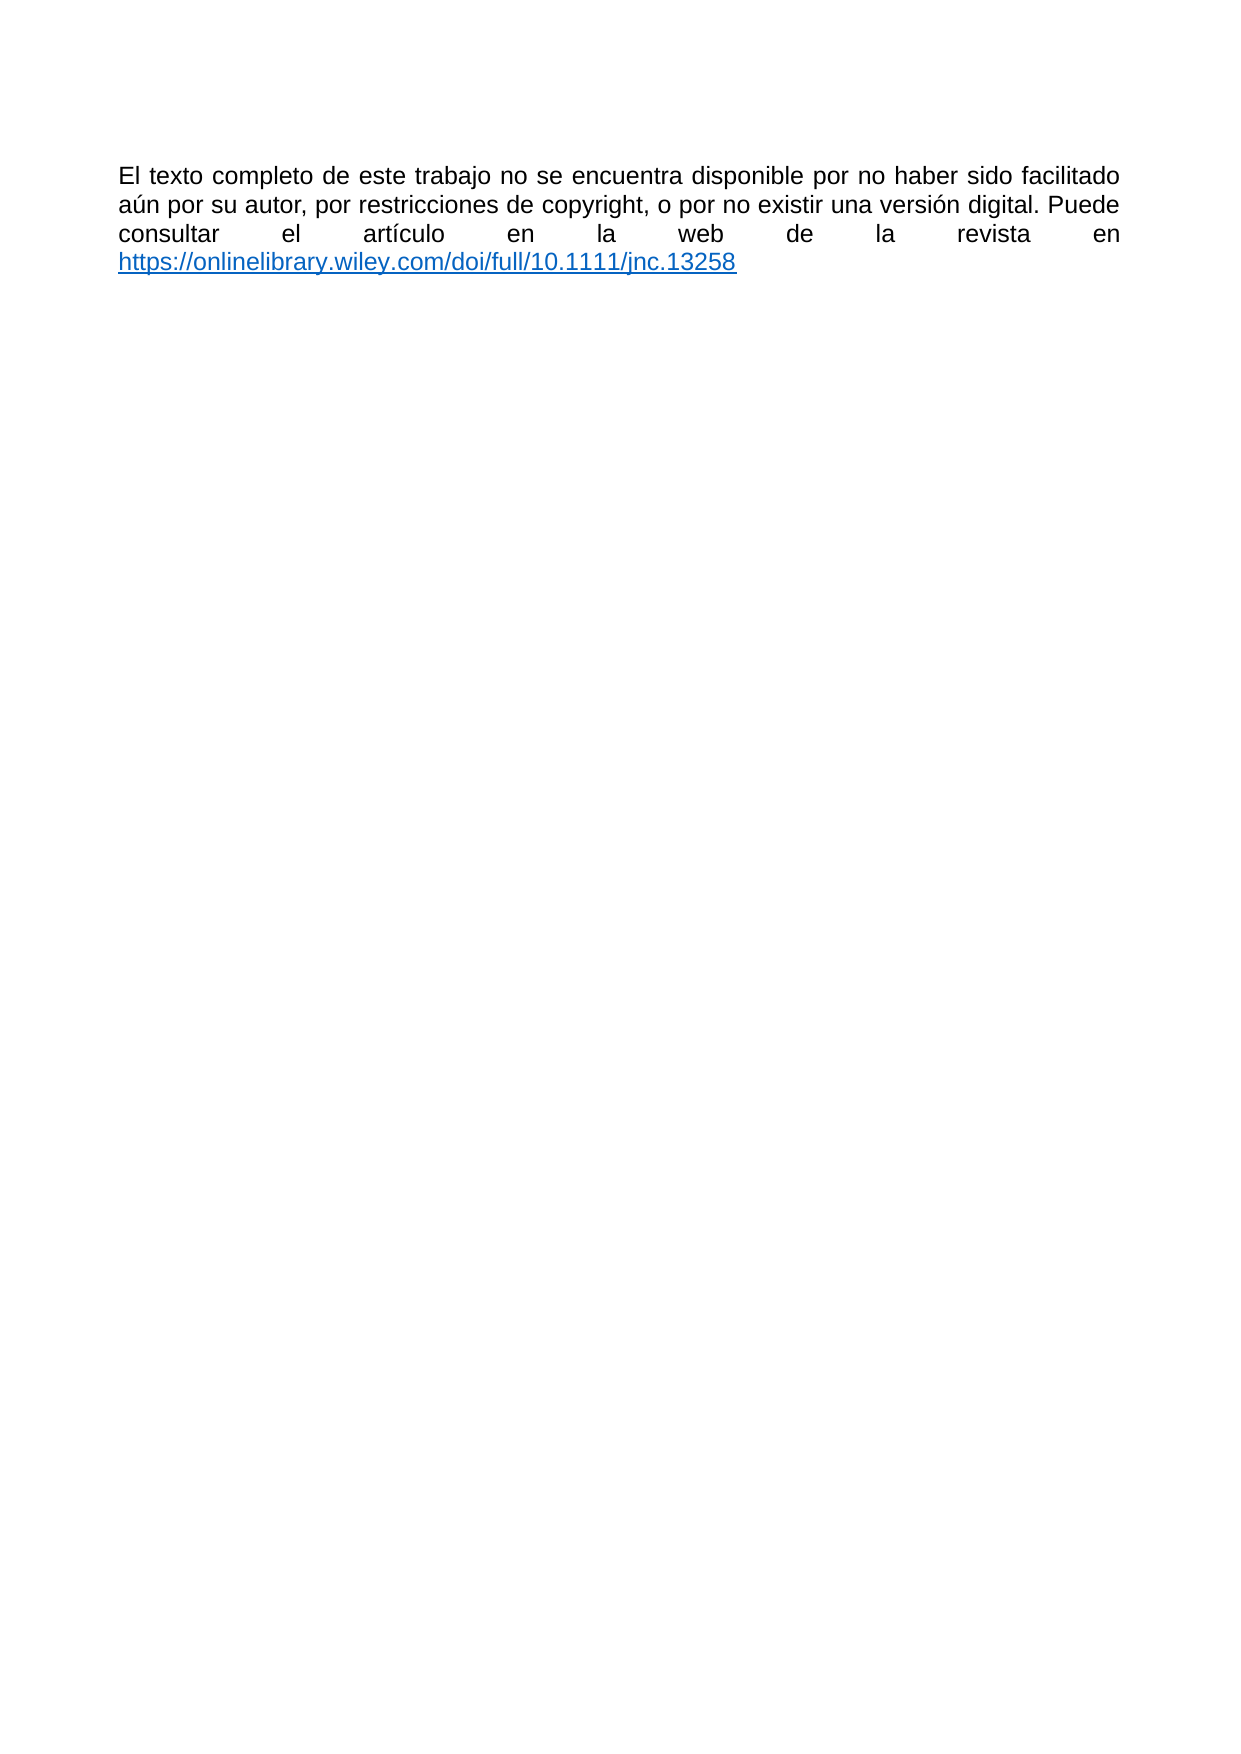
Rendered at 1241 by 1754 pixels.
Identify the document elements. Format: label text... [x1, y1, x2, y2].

text El texto completo de este trabajo no se encuentra disponible por no haber sido facilitado aún por su autor, por restricciones de copyright, o por no existir una versión digital. Puede consultar el artículo en la web de la revista en https://onlinelibrary.wiley.com/doi/full/10.1111/jnc.13258 [118, 161, 1122, 276]
